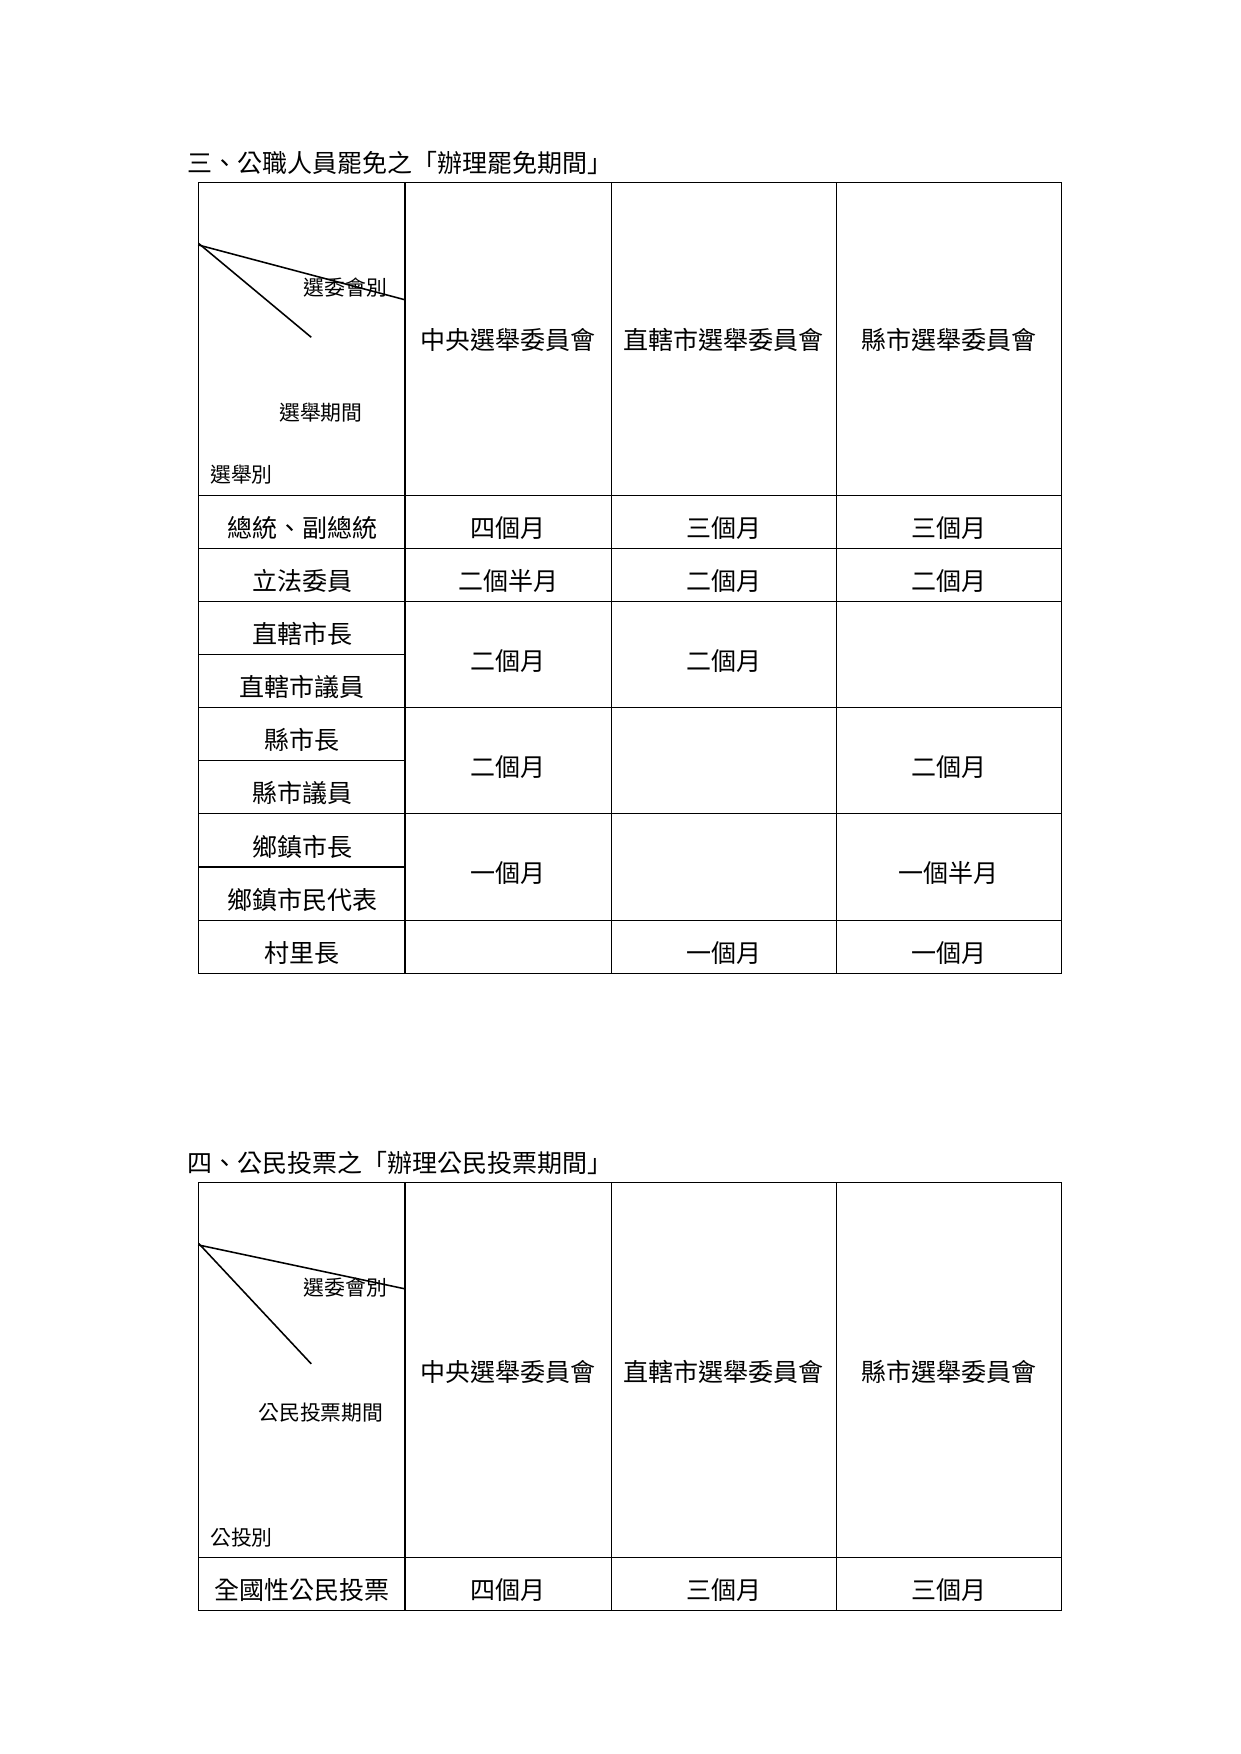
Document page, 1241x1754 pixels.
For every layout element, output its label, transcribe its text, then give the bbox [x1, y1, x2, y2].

table_cell 直轄市長 [199, 602, 404, 654]
table_header 選委會別 公民投票期間 公投別 [199, 1183, 404, 1287]
table_cell 二個月 [837, 549, 1061, 601]
table_cell 一個月 [837, 921, 1061, 973]
table_cell 三個月 [612, 1558, 836, 1610]
text 四、公民投票之「辦理公民投票期間」 [187, 1119, 1053, 1182]
table_header 縣市選舉委員會 [837, 183, 1061, 494]
table_cell [406, 921, 611, 973]
table_cell 一個半月 [837, 814, 1061, 919]
table_cell 三個月 [837, 1558, 1061, 1610]
table_header 直轄市選舉委員會 [612, 1183, 836, 1557]
table_cell 三個月 [837, 496, 1061, 548]
table_cell [837, 602, 1061, 707]
table_cell 鄉鎮市民代表 [199, 868, 404, 919]
table_cell 三個月 [612, 496, 836, 548]
table_header 直轄市選舉委員會 [612, 183, 836, 494]
table_cell 一個月 [612, 921, 836, 973]
table_cell 二個月 [837, 708, 1061, 813]
table_header 選委會別 選舉期間 選舉別 [199, 247, 404, 494]
table_cell 二個月 [612, 602, 836, 707]
table_cell 立法委員 [199, 549, 404, 601]
table_cell 一個月 [406, 814, 611, 919]
table_header 選委會別 選舉期間 選舉別 [199, 183, 404, 298]
table_cell 縣市議員 [199, 761, 404, 813]
table_header 縣市選舉委員會 [837, 1183, 1061, 1557]
table_header 選委會別 公民投票期間 公投別 [199, 1247, 404, 1557]
table_cell 四個月 [406, 496, 611, 548]
table_cell 村里長 [199, 921, 404, 973]
table_cell 二個月 [612, 549, 836, 601]
table_cell 二個半月 [406, 549, 611, 601]
table_cell 二個月 [406, 708, 611, 813]
table_header 中央選舉委員會 [406, 1183, 611, 1557]
table_cell [612, 814, 836, 919]
table_cell 四個月 [406, 1558, 611, 1610]
table_header 中央選舉委員會 [406, 183, 611, 494]
table_cell 二個月 [406, 602, 611, 707]
table_cell 總統、副總統 [199, 496, 404, 548]
text 三、公職人員罷免之「辦理罷免期間」 [187, 119, 1053, 182]
table_cell 鄉鎮市長 [199, 814, 404, 866]
table_cell 直轄市議員 [199, 655, 404, 707]
table_cell 全國性公民投票 [199, 1558, 404, 1610]
table_cell 縣市長 [199, 708, 404, 760]
table_cell [612, 708, 836, 813]
